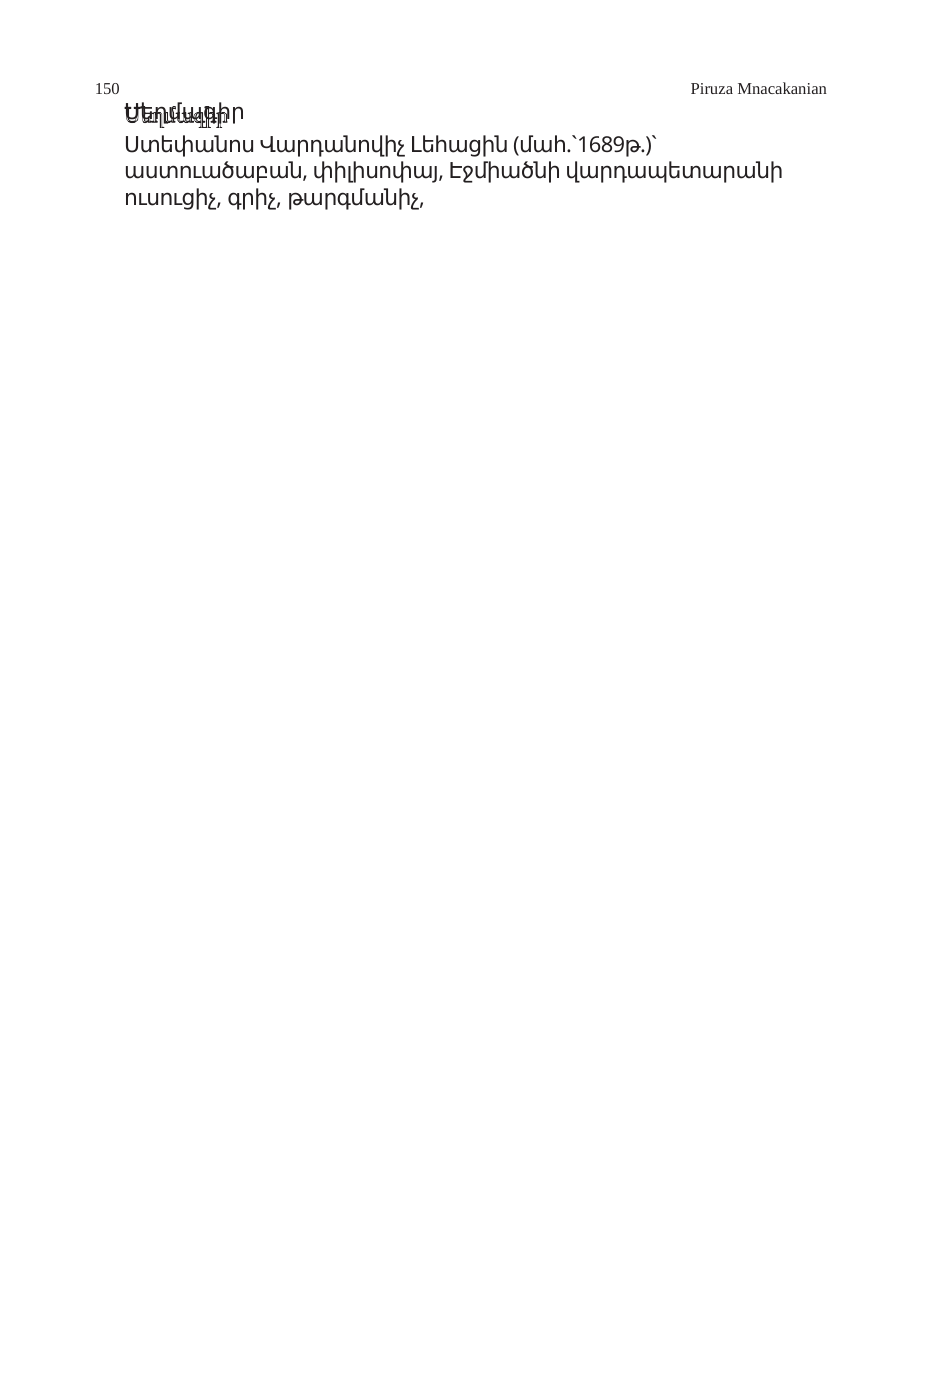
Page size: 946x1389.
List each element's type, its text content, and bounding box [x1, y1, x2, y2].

text Ստեփանոս Վարդանովիչ Լեհացին (մահ.`1689թ.)` աստուածաբան, փիլիսոփայ, Էջմիածնի վարդապետարանի ուսուցիչ, գրիչ, թարգմանիչ, [124, 131, 841, 211]
text Սեղմագիր [124, 96, 862, 126]
